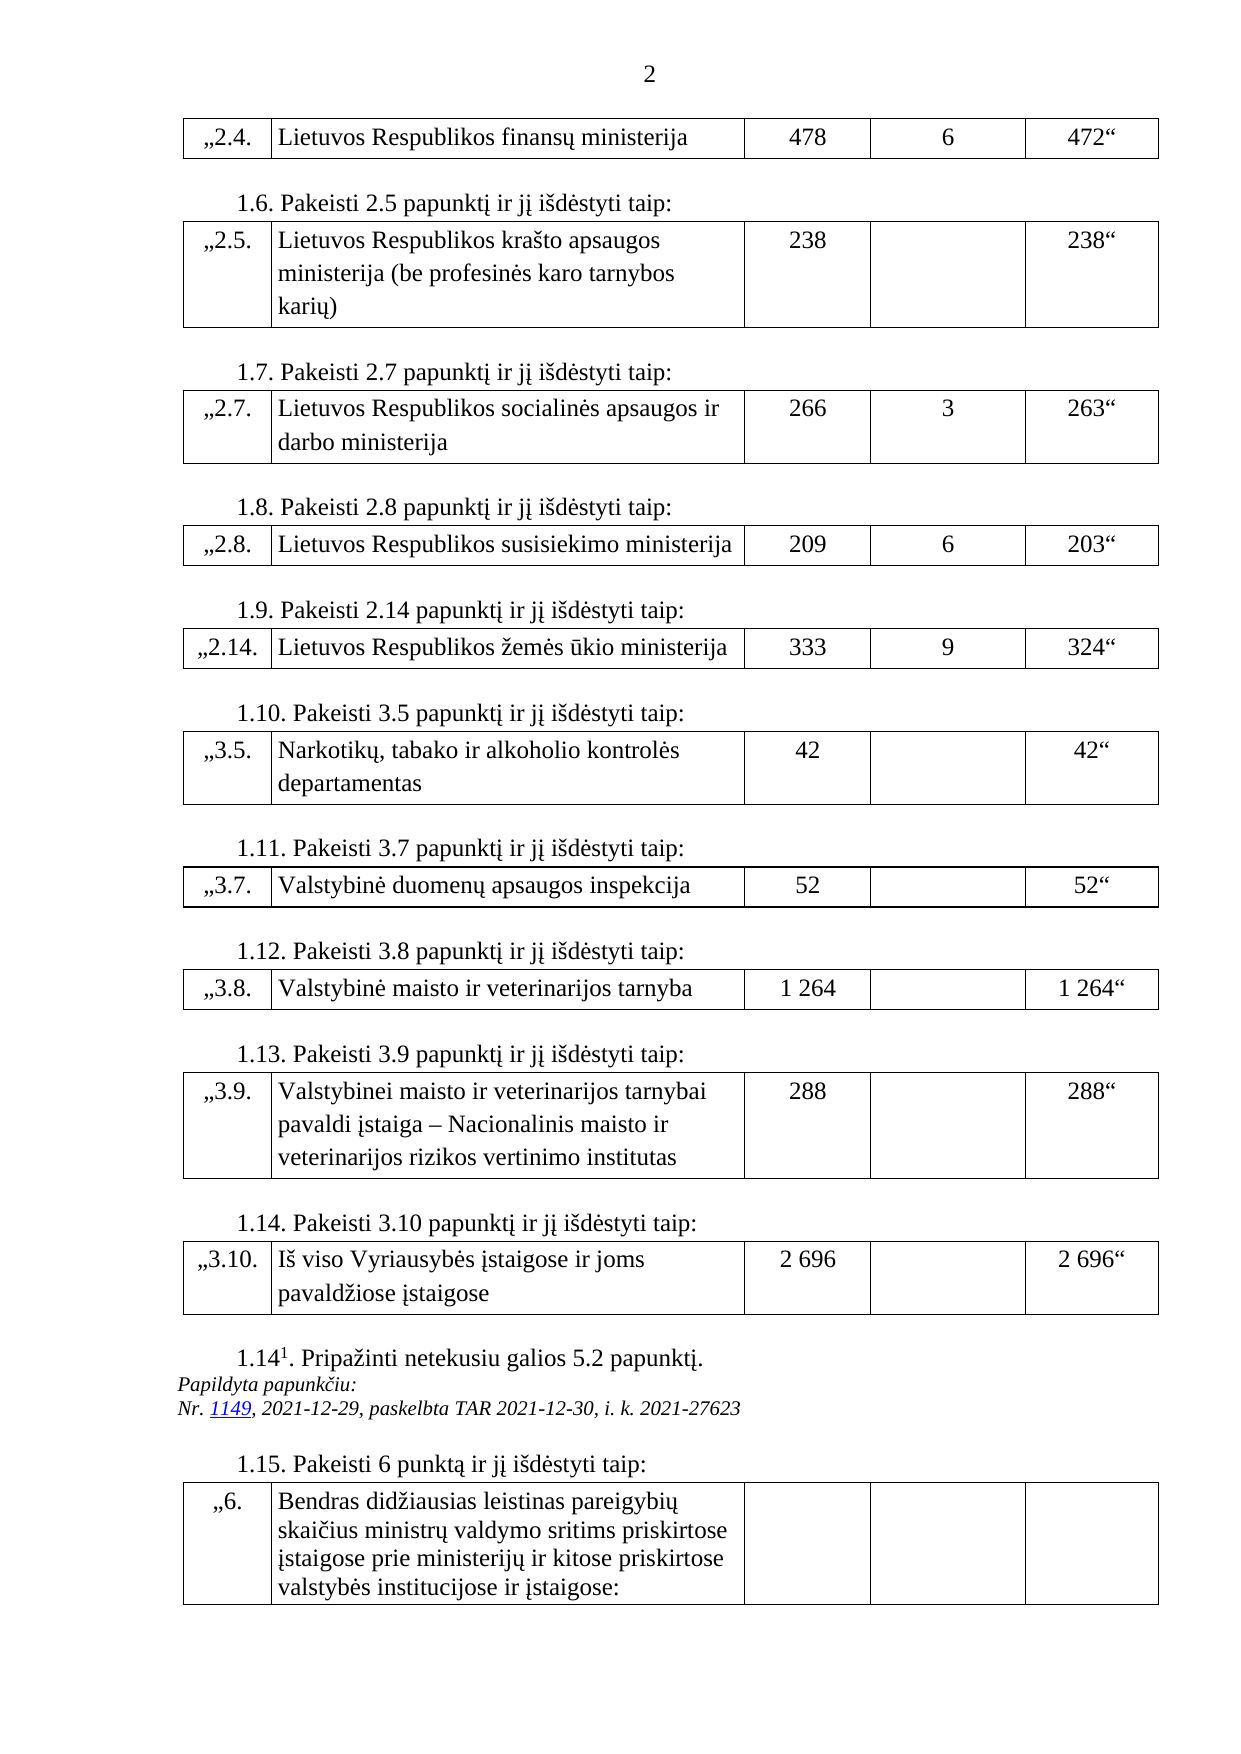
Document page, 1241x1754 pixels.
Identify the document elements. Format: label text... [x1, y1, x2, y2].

table_header „2.5. [184, 222, 271, 327]
text 1.7. Pakeisti 2.7 papunktį ir jį išdėstyti taip: [236, 357, 1122, 385]
table_header 238“ [1026, 222, 1158, 327]
table_header [1026, 1483, 1158, 1604]
table_header „6. [184, 1483, 271, 1604]
table_header 266 [745, 391, 870, 462]
table_header 472“ [1026, 119, 1158, 158]
text 1.141. Pripažinti netekusiu galios 5.2 papunktį. [177, 1343, 1122, 1372]
text 1.6. Pakeisti 2.5 papunktį ir jį išdėstyti taip: [236, 188, 1122, 217]
table_header „2.4. [184, 119, 271, 158]
table_header 52 [745, 868, 870, 906]
table_header Lietuvos Respublikos socialinės apsaugos ir darbo ministerija [272, 391, 744, 462]
table_header [871, 868, 1025, 906]
table_header „3.10. [184, 1242, 271, 1313]
table_header 333 [745, 629, 870, 668]
table_header Bendras didžiausias leistinas pareigybių skaičius ministrų valdymo sritims priskirtose įstaigose prie ministerijų ir kitose priskirtose valstybės institucijose ir įstaigose: [272, 1483, 744, 1604]
table_header 2 696 [745, 1242, 870, 1313]
table_header [745, 1483, 870, 1604]
table_header [871, 222, 1025, 327]
table_header „3.9. [184, 1073, 271, 1178]
text 1.10. Pakeisti 3.5 papunktį ir jį išdėstyti taip: [236, 698, 1122, 726]
text 1.8. Pakeisti 2.8 papunktį ir jį išdėstyti taip: [236, 492, 1122, 521]
table_header 3 [871, 391, 1025, 462]
table_header 6 [871, 526, 1025, 565]
table_header 288“ [1026, 1073, 1158, 1178]
table_header Lietuvos Respublikos krašto apsaugos ministerija (be profesinės karo tarnybos karių) [272, 222, 744, 327]
table_header 1 264 [745, 970, 870, 1009]
table_header Valstybinei maisto ir veterinarijos tarnybai pavaldi įstaiga – Nacionalinis maisto ir veterinarijos rizikos vertinimo institutas [272, 1073, 744, 1178]
text 1.11. Pakeisti 3.7 papunktį ir jį išdėstyti taip: [236, 833, 1122, 862]
table_header 478 [745, 119, 870, 158]
table_header 42 [745, 732, 870, 804]
table_header „3.8. [184, 970, 271, 1009]
table_header [871, 732, 1025, 804]
table_header Valstybinė duomenų apsaugos inspekcija [272, 868, 744, 906]
table_header [871, 1073, 1025, 1178]
table_header Lietuvos Respublikos susisiekimo ministerija [272, 526, 744, 565]
table_header „2.7. [184, 391, 271, 462]
table_header [871, 970, 1025, 1009]
table_header [871, 1242, 1025, 1313]
table_header Narkotikų, tabako ir alkoholio kontrolės departamentas [272, 732, 744, 804]
text Nr. 1149, 2021-12-29, paskelbta TAR 2021-12-30, i. k. 2021-27623 [177, 1396, 1122, 1420]
table_header 2 696“ [1026, 1242, 1158, 1313]
text Papildyta papunkčiu: [177, 1372, 1122, 1396]
table_header 263“ [1026, 391, 1158, 462]
table_header 52“ [1026, 868, 1158, 906]
table_header 203“ [1026, 526, 1158, 565]
table_header 6 [871, 119, 1025, 158]
text 1.15. Pakeisti 6 punktą ir jį išdėstyti taip: [236, 1449, 1122, 1478]
table_header Valstybinė maisto ir veterinarijos tarnyba [272, 970, 744, 1009]
table_header [871, 1483, 1025, 1604]
text 1.13. Pakeisti 3.9 papunktį ir jį išdėstyti taip: [236, 1039, 1122, 1068]
table_header 42“ [1026, 732, 1158, 804]
table_header 324“ [1026, 629, 1158, 668]
text 1.9. Pakeisti 2.14 papunktį ir jį išdėstyti taip: [236, 595, 1122, 624]
text 1.14. Pakeisti 3.10 papunktį ir jį išdėstyti taip: [236, 1208, 1122, 1236]
table_header „2.14. [184, 629, 271, 668]
table_header 238 [745, 222, 870, 327]
table_header Lietuvos Respublikos finansų ministerija [272, 119, 744, 158]
table_header „2.8. [184, 526, 271, 565]
table_header Lietuvos Respublikos žemės ūkio ministerija [272, 629, 744, 668]
text 1.12. Pakeisti 3.8 papunktį ir jį išdėstyti taip: [236, 936, 1122, 965]
table_header 209 [745, 526, 870, 565]
table_header 1 264“ [1026, 970, 1158, 1009]
table_header 288 [745, 1073, 870, 1178]
table_header Iš viso Vyriausybės įstaigose ir joms pavaldžiose įstaigose [272, 1242, 744, 1313]
table_header 9 [871, 629, 1025, 668]
table_header „3.5. [184, 732, 271, 804]
table_header „3.7. [184, 868, 271, 906]
